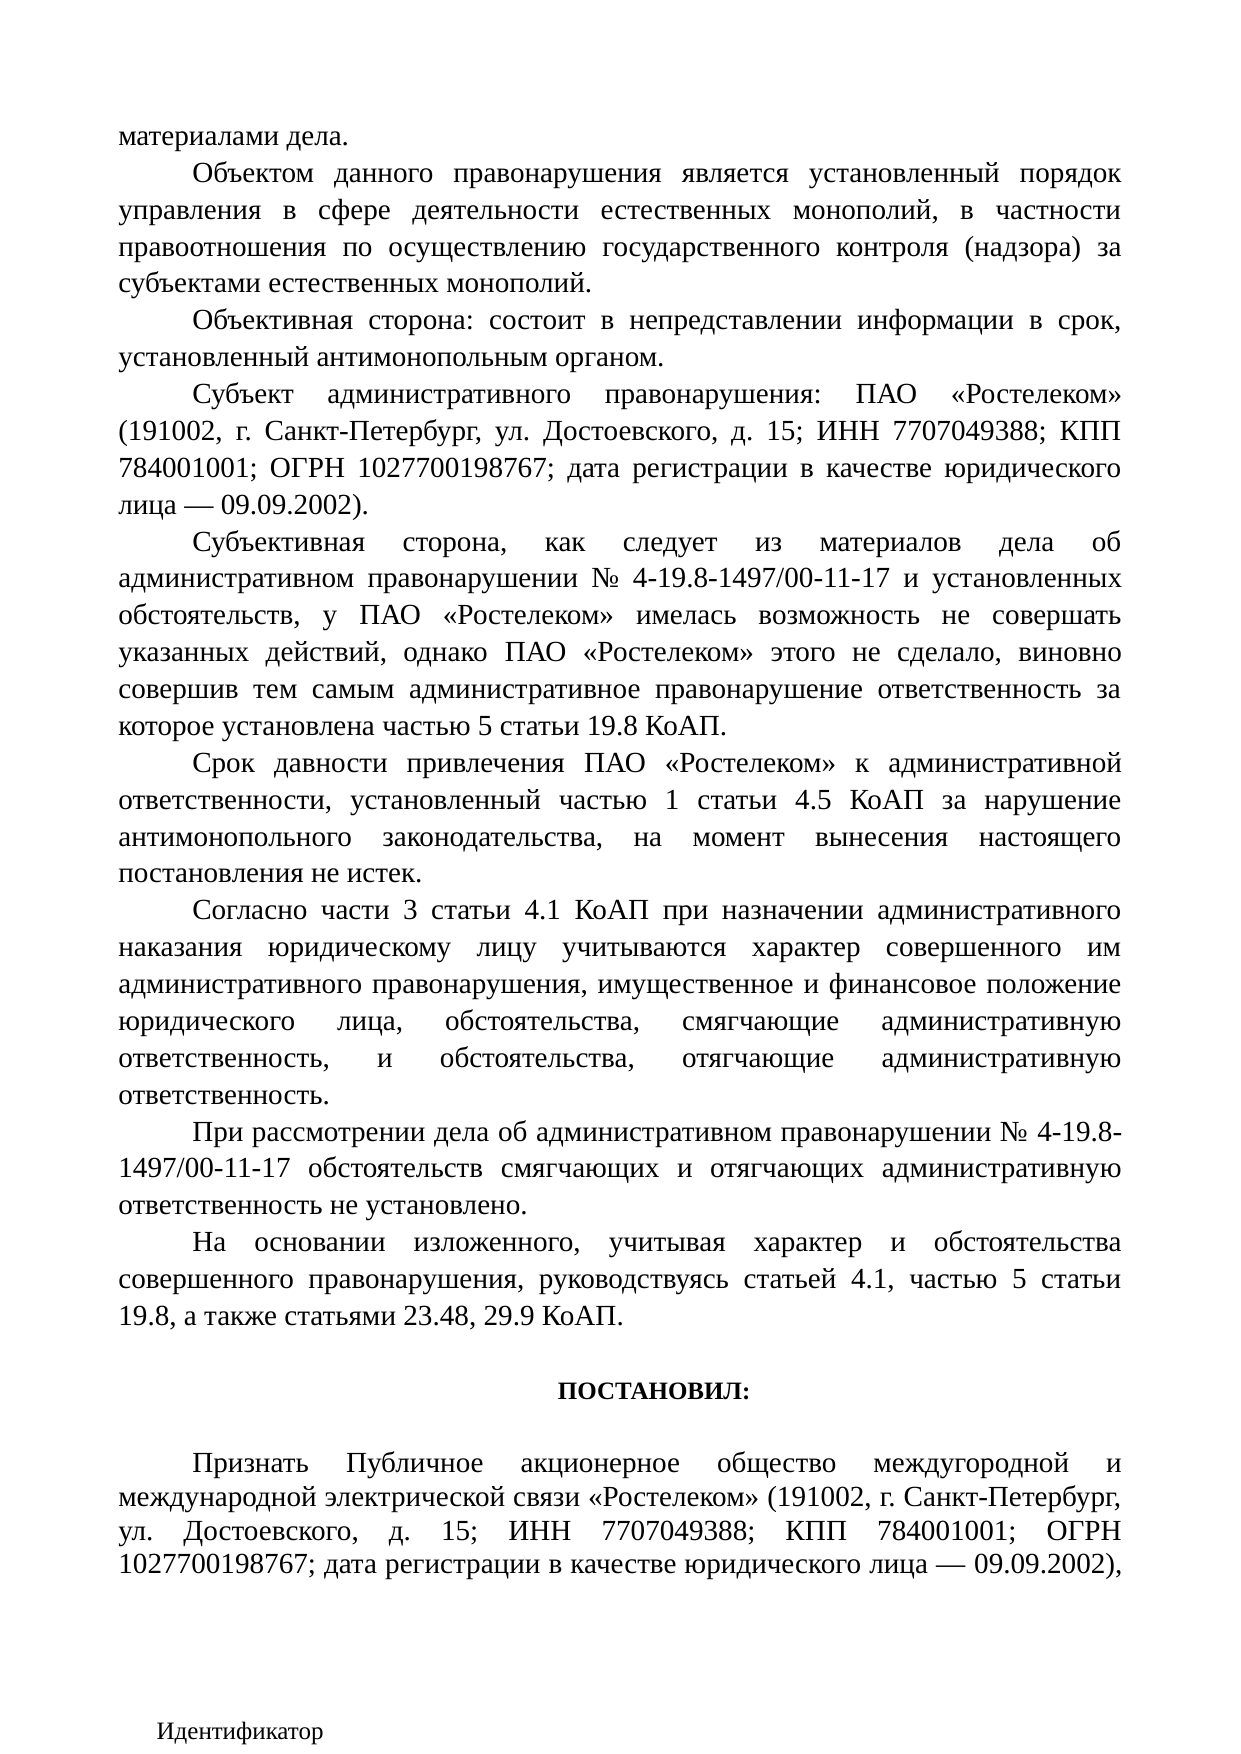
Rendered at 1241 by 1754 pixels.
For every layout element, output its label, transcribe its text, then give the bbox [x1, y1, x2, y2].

text Субъект административного правонарушения: ПАО «Ростелеком» (191002, г. Санкт-Петербург, ул. Достоевского, д. 15; ИНН 7707049388; КПП 784001001; ОГРН 1027700198767; дата регистрации в качестве юридического лица — 09.09.2002). [118, 376, 1122, 520]
text Признать Публичное акционерное общество междугородной и международной электрической связи «Ростелеком» (191002, г. Санкт-Петербург, ул. Достоевского, д. 15; ИНН 7707049388; КПП 784001001; ОГРН 1027700198767; дата регистрации в качестве юридического лица — 09.09.2002), [118, 1446, 1122, 1580]
text При рассмотрении дела об административном правонарушении № 4-19.8-1497/00-11-17 обстоятельств смягчающих и отягчающих административную ответственность не установлено. [118, 1114, 1122, 1221]
text На основании изложенного, учитывая характер и обстоятельства совершенного правонарушения, руководствуясь статьей 4.1, частью 5 статьи 19.8, а также статьями 23.48, 29.9 КоАП. [118, 1224, 1122, 1332]
text Срок давности привлечения ПАО «Ростелеком» к административной ответственности, установленный частью 1 статьи 4.5 КоАП за нарушение антимонопольного законодательства, на момент вынесения настоящего постановления не истек. [118, 745, 1122, 889]
text ПОСТАНОВИЛ: [118, 1372, 1122, 1405]
text Субъективная сторона, как следует из материалов дела об административном правонарушении № 4-19.8-1497/00-11-17 и установленных обстоятельств, у ПАО «Ростелеком» имелась возможность не совершать указанных действий, однако ПАО «Ростелеком» этого не сделало, виновно совершив тем самым административное правонарушение ответственность за которое установлена частью 5 статьи 19.8 КоАП. [118, 524, 1122, 742]
text Объективная сторона: состоит в непредставлении информации в срок, установленный антимонопольным органом. [118, 302, 1122, 373]
text Согласно части 3 статьи 4.1 КоАП при назначении административного наказания юридическому лицу учитываются характер совершенного им административного правонарушения, имущественное и финансовое положение юридического лица, обстоятельства, смягчающие административную ответственность, и обстоятельства, отягчающие административную ответственность. [118, 892, 1122, 1110]
text материалами дела. [118, 118, 1122, 152]
text Объектом данного правонарушения является установленный порядок управления в сфере деятельности естественных монополий, в частности правоотношения по осуществлению государственного контроля (надзора) за субъектами естественных монополий. [118, 155, 1122, 299]
